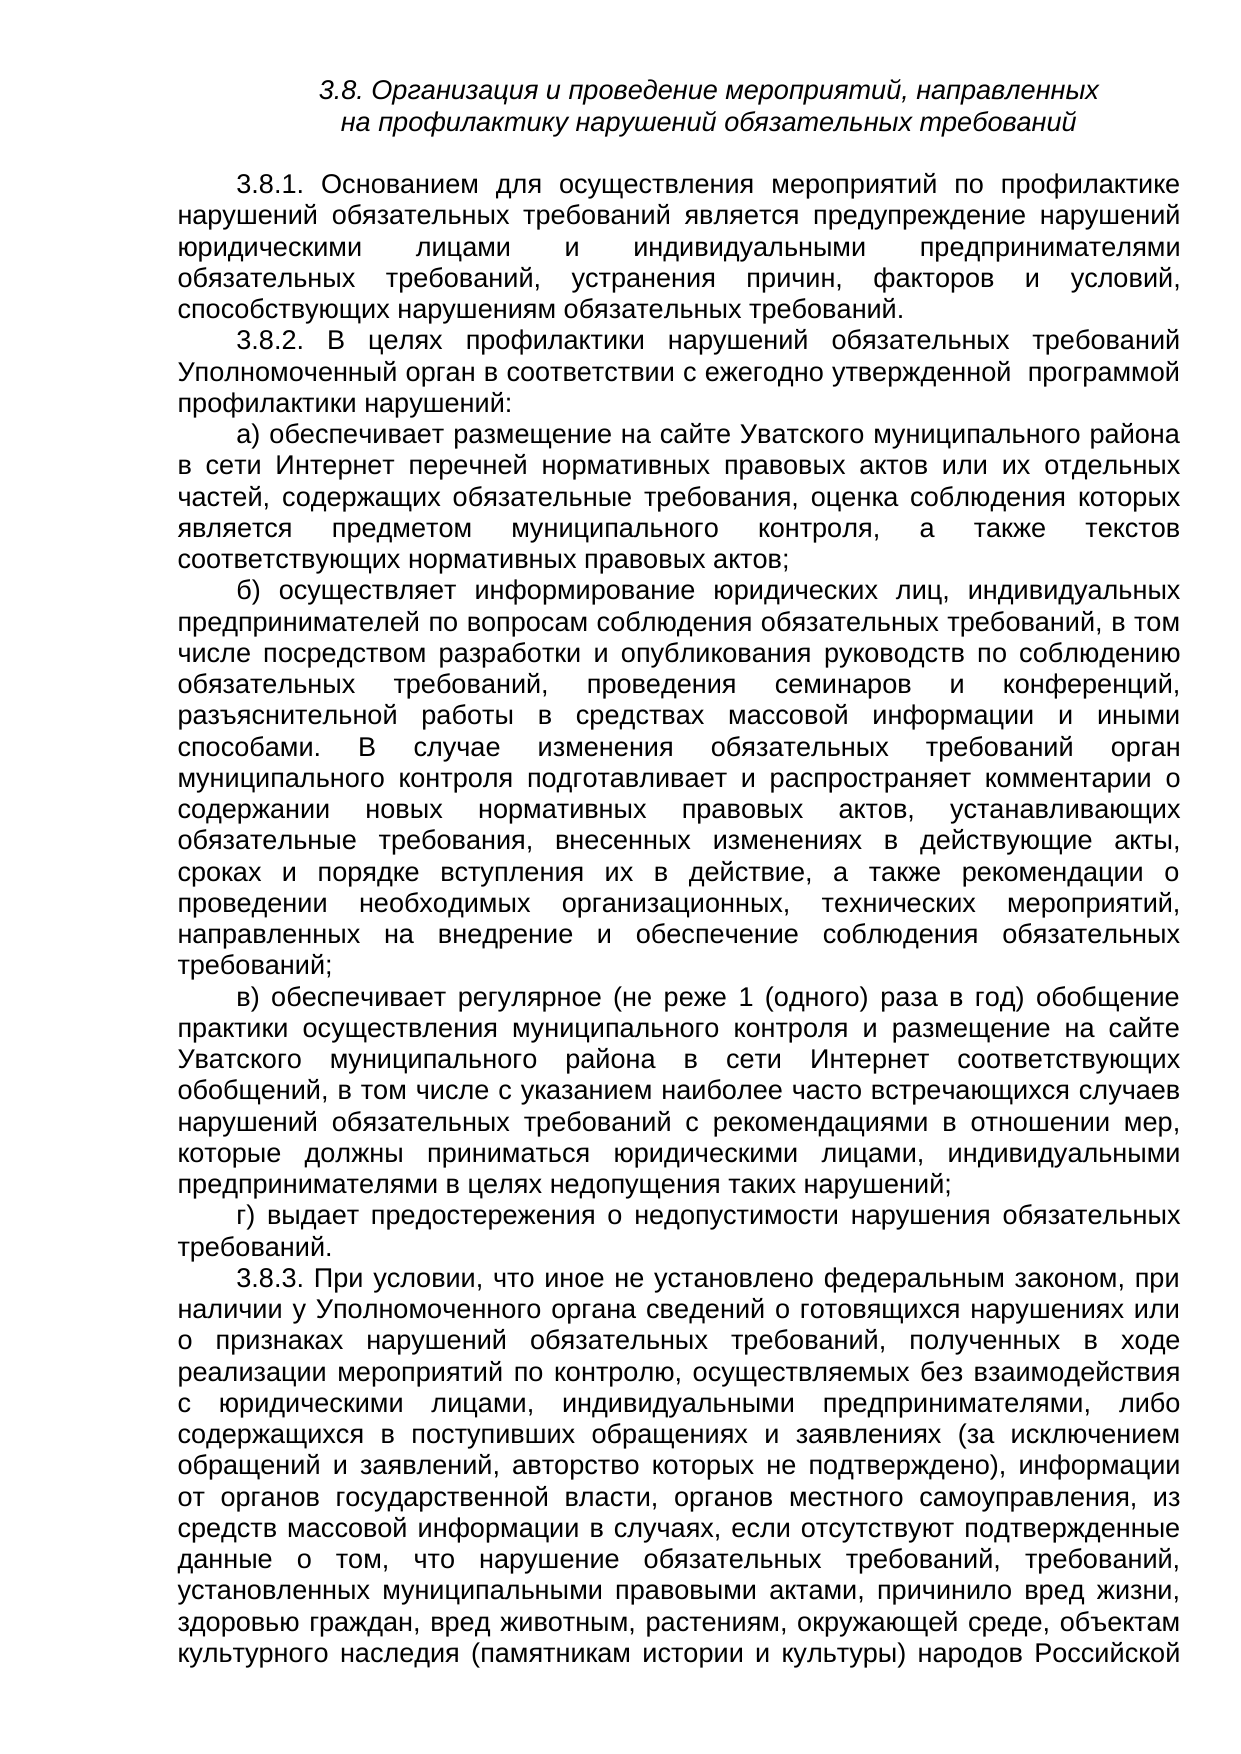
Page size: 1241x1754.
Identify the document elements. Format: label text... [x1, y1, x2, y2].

text а) обеспечивает размещение на сайте Уватского муниципального района в сети Интернет перечней нормативных правовых актов или их отдельных частей, содержащих обязательные требования, оценка соблюдения которых является предметом муниципального контроля, а также текстов соответствующих нормативных правовых актов; [177, 418, 1181, 574]
text на профилактику нарушений обязательных требований [177, 106, 1181, 137]
text 3.8.1. Основанием для осуществления мероприятий по профилактике нарушений обязательных требований является предупреждение нарушений юридическими лицами и индивидуальными предпринимателями обязательных требований, устранения причин, факторов и условий, способствующих нарушениям обязательных требований. [177, 168, 1181, 324]
text б) осуществляет информирование юридических лиц, индивидуальных предпринимателей по вопросам соблюдения обязательных требований, в том числе посредством разработки и опубликования руководств по соблюдению обязательных требований, проведения семинаров и конференций, разъяснительной работы в средствах массовой информации и иными способами. В случае изменения обязательных требований орган муниципального контроля подготавливает и распространяет комментарии о содержании новых нормативных правовых актов, устанавливающих обязательные требования, внесенных изменениях в действующие акты, сроках и порядке вступления их в действие, а также рекомендации о проведении необходимых организационных, технических мероприятий, направленных на внедрение и обеспечение соблюдения обязательных требований; [177, 574, 1181, 981]
text 3.8. Организация и проведение мероприятий, направленных [177, 74, 1181, 106]
text г) выдает предостережения о недопустимости нарушения обязательных требований. [177, 1199, 1181, 1262]
text 3.8.2. В целях профилактики нарушений обязательных требований Уполномоченный орган в соответствии с ежегодно утвержденной программой профилактики нарушений: [177, 324, 1181, 418]
text в) обеспечивает регулярное (не реже 1 (одного) раза в год) обобщение практики осуществления муниципального контроля и размещение на сайте Уватского муниципального района в сети Интернет соответствующих обобщений, в том числе с указанием наиболее часто встречающихся случаев нарушений обязательных требований с рекомендациями в отношении мер, которые должны приниматься юридическими лицами, индивидуальными предпринимателями в целях недопущения таких нарушений; [177, 981, 1181, 1199]
text 3.8.3. При условии, что иное не установлено федеральным законом, при наличии у Уполномоченного органа сведений о готовящихся нарушениях или о признаках нарушений обязательных требований, полученных в ходе реализации мероприятий по контролю, осуществляемых без взаимодействия с юридическими лицами, индивидуальными предпринимателями, либо содержащихся в поступивших обращениях и заявлениях (за исключением обращений и заявлений, авторство которых не подтверждено), информации от органов государственной власти, органов местного самоуправления, из средств массовой информации в случаях, если отсутствуют подтвержденные данные о том, что нарушение обязательных требований, требований, установленных муниципальными правовыми актами, причинило вред жизни, здоровью граждан, вред животным, растениям, окружающей среде, объектам культурного наследия (памятникам истории и культуры) народов Российской [177, 1262, 1181, 1668]
